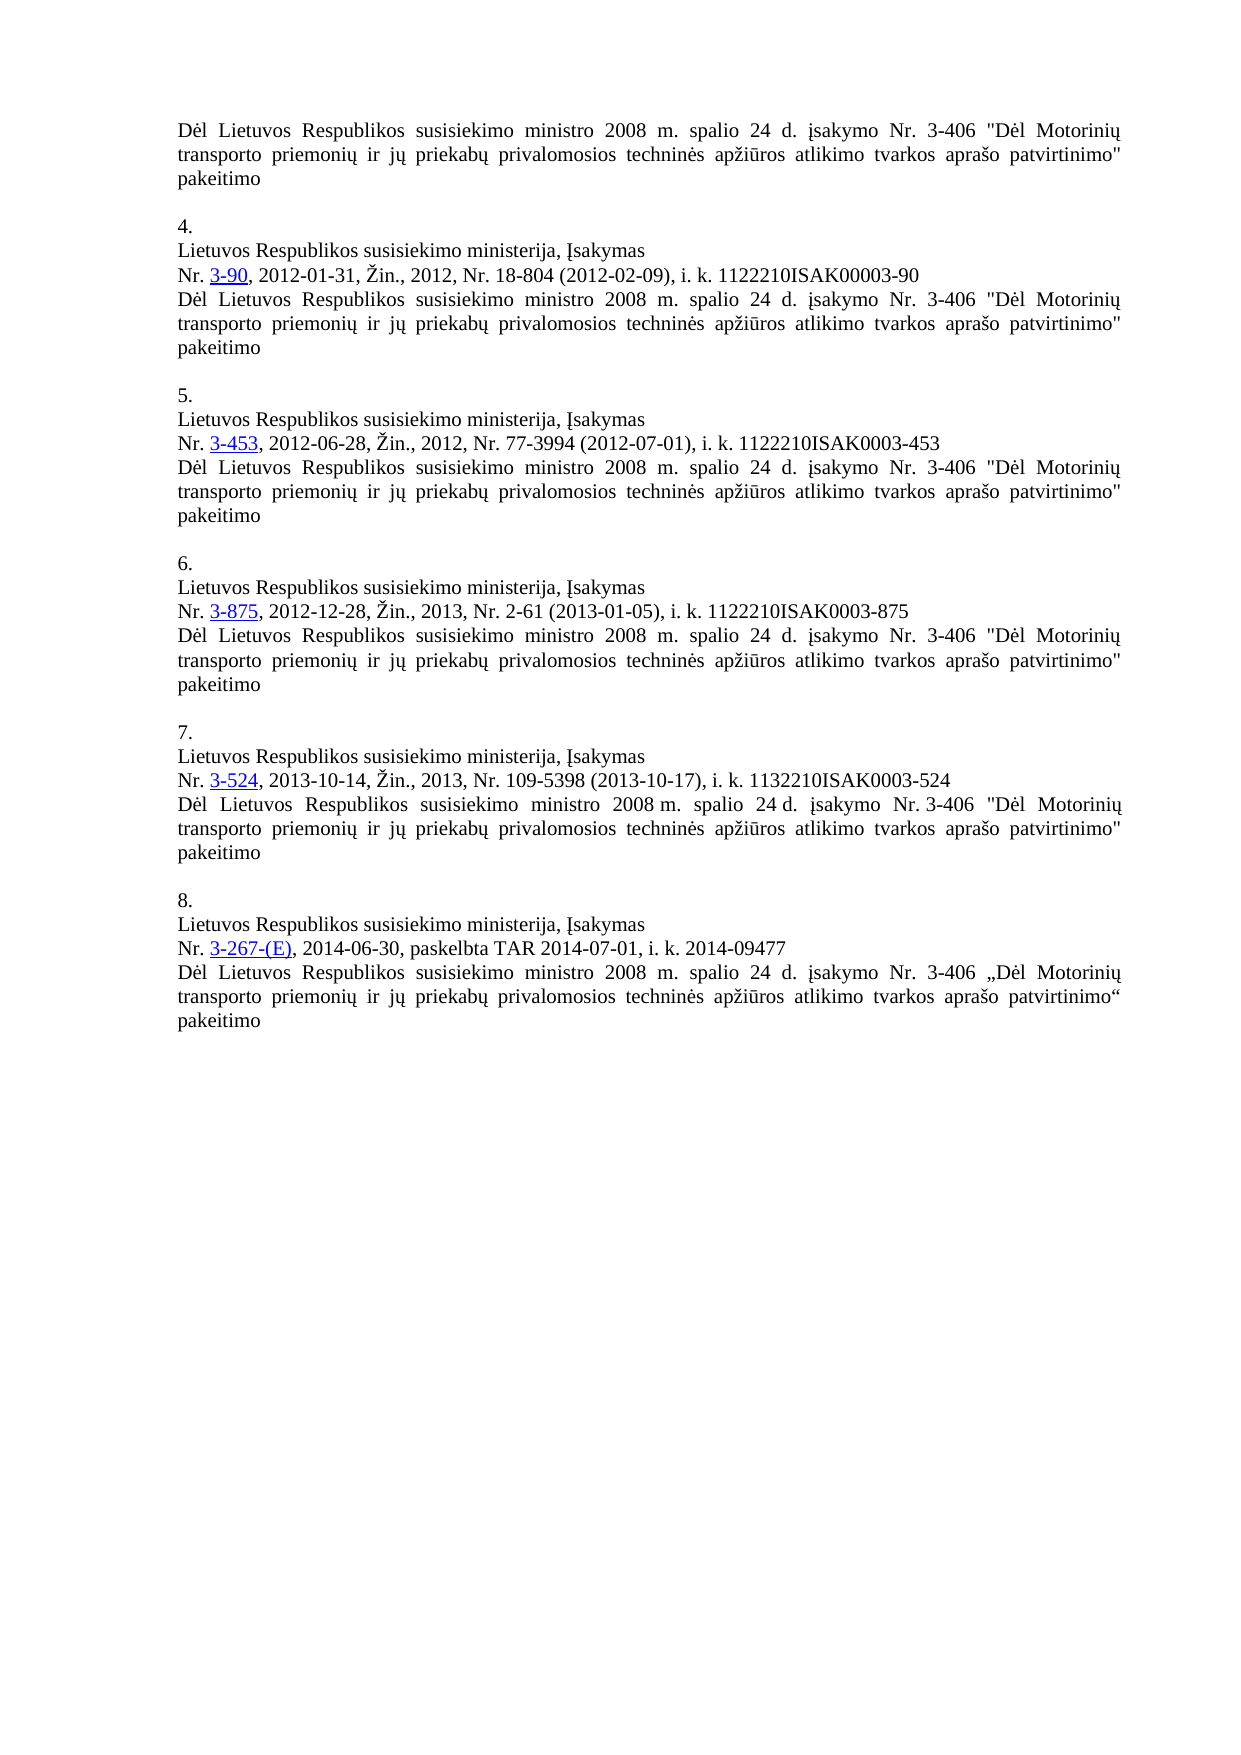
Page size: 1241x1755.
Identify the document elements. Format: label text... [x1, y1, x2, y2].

text 4. [177, 214, 1122, 238]
text 7. [177, 720, 1122, 744]
text Lietuvos Respublikos susisiekimo ministerija, Įsakymas [177, 575, 1122, 599]
text Dėl Lietuvos Respublikos susisiekimo ministro 2008 m. spalio 24 d. įsakymo Nr. 3-406 „Dėl Motorinių transporto priemonių ir jų priekabų privalomosios techninės apžiūros atlikimo tvarkos aprašo patvirtinimo“ pakeitimo [177, 960, 1122, 1032]
text Nr. 3-875, 2012-12-28, Žin., 2013, Nr. 2-61 (2013-01-05), i. k. 1122210ISAK0003-875 [177, 599, 1122, 623]
text 5. [177, 383, 1122, 407]
text Lietuvos Respublikos susisiekimo ministerija, Įsakymas [177, 912, 1122, 936]
text Dėl Lietuvos Respublikos susisiekimo ministro 2008 m. spalio 24 d. įsakymo Nr. 3-406 "Dėl Motorinių transporto priemonių ir jų priekabų privalomosios techninės apžiūros atlikimo tvarkos aprašo patvirtinimo" pakeitimo [177, 792, 1122, 864]
text Dėl Lietuvos Respublikos susisiekimo ministro 2008 m. spalio 24 d. įsakymo Nr. 3-406 "Dėl Motorinių transporto priemonių ir jų priekabų privalomosios techninės apžiūros atlikimo tvarkos aprašo patvirtinimo" pakeitimo [177, 623, 1122, 696]
text Lietuvos Respublikos susisiekimo ministerija, Įsakymas [177, 407, 1122, 431]
text Nr. 3-524, 2013-10-14, Žin., 2013, Nr. 109-5398 (2013-10-17), i. k. 1132210ISAK0003-524 [177, 768, 1122, 792]
text Lietuvos Respublikos susisiekimo ministerija, Įsakymas [177, 238, 1122, 262]
text Nr. 3-267-(E), 2014-06-30, paskelbta TAR 2014-07-01, i. k. 2014-09477 [177, 936, 1122, 960]
text Nr. 3-90, 2012-01-31, Žin., 2012, Nr. 18-804 (2012-02-09), i. k. 1122210ISAK00003-90 [177, 262, 1122, 287]
text Dėl Lietuvos Respublikos susisiekimo ministro 2008 m. spalio 24 d. įsakymo Nr. 3-406 "Dėl Motorinių transporto priemonių ir jų priekabų privalomosios techninės apžiūros atlikimo tvarkos aprašo patvirtinimo" pakeitimo [177, 118, 1122, 190]
text Lietuvos Respublikos susisiekimo ministerija, Įsakymas [177, 744, 1122, 768]
text 6. [177, 551, 1122, 575]
text Dėl Lietuvos Respublikos susisiekimo ministro 2008 m. spalio 24 d. įsakymo Nr. 3-406 "Dėl Motorinių transporto priemonių ir jų priekabų privalomosios techninės apžiūros atlikimo tvarkos aprašo patvirtinimo" pakeitimo [177, 455, 1122, 527]
text Dėl Lietuvos Respublikos susisiekimo ministro 2008 m. spalio 24 d. įsakymo Nr. 3-406 "Dėl Motorinių transporto priemonių ir jų priekabų privalomosios techninės apžiūros atlikimo tvarkos aprašo patvirtinimo" pakeitimo [177, 287, 1122, 359]
text 8. [177, 888, 1122, 912]
text Nr. 3-453, 2012-06-28, Žin., 2012, Nr. 77-3994 (2012-07-01), i. k. 1122210ISAK0003-453 [177, 431, 1122, 455]
